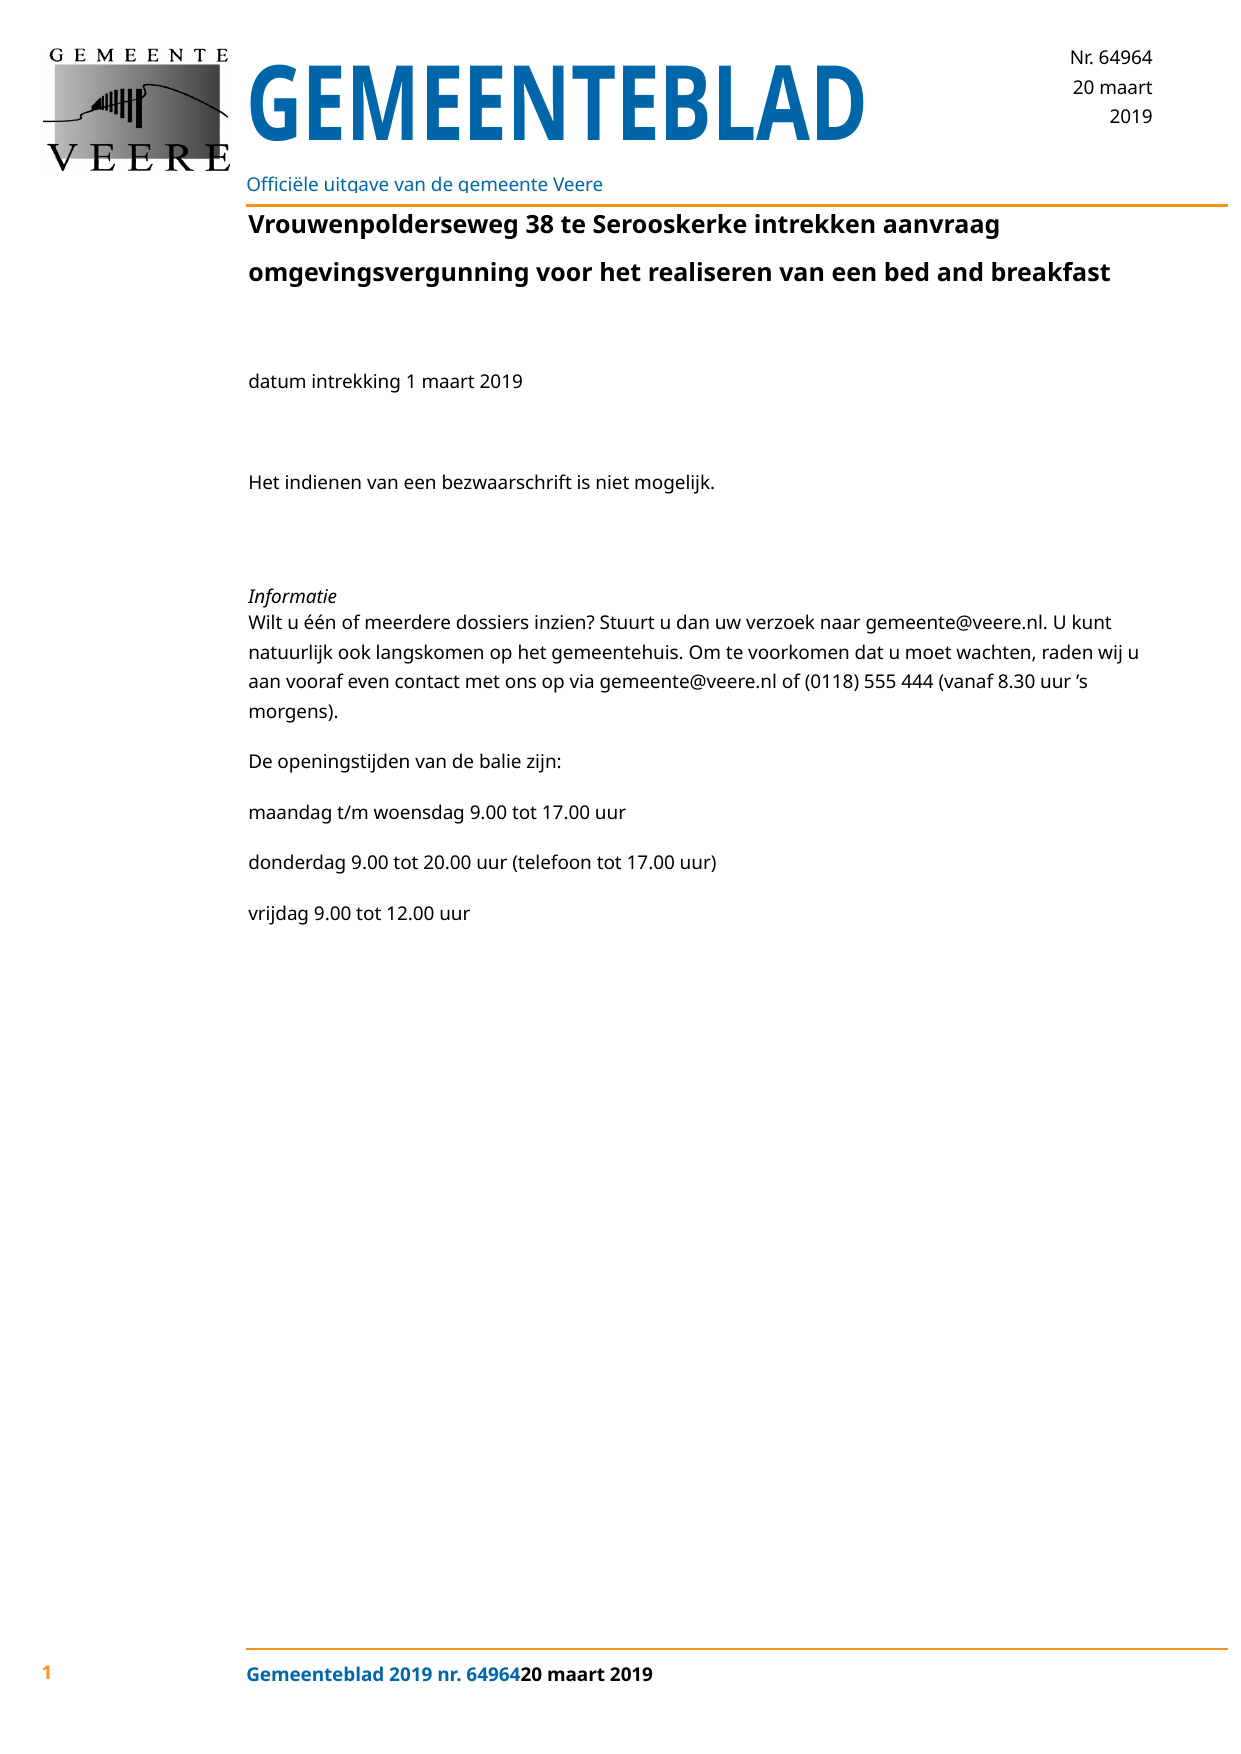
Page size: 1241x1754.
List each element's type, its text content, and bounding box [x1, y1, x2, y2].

text datum intrekking 1 maart 2019 [248, 368, 1152, 394]
text Vrouwenpolderseweg 38 te Serooskerke intrekken aanvraag omgevingsvergunning voor het realiseren van een bed and breakfast [248, 207, 1152, 288]
text Wilt u één of meerdere dossiers inzien? Stuurt u dan uw verzoek naar gemeente@veere.nl. U kunt natuurlijk ook langskomen op het gemeentehuis. Om te voorkomen dat u moet wachten, raden wij u aan vooraf even contact met ons op via gemeente@veere.nl of (0118) 555 444 (vanaf 8.30 uur ’s morgens). [248, 609, 1152, 724]
text maandag t/m woensdag 9.00 tot 17.00 uur [248, 799, 1152, 824]
text donderdag 9.00 tot 20.00 uur (telefoon tot 17.00 uur) [248, 849, 1152, 875]
text Informatie [248, 583, 1152, 609]
text Het indienen van een bezwaarschrift is niet mogelijk. [248, 469, 1152, 495]
text vrijdag 9.00 tot 12.00 uur [248, 900, 1152, 925]
text De openingstijden van de balie zijn: [248, 748, 1152, 774]
picture [41, 47, 231, 172]
